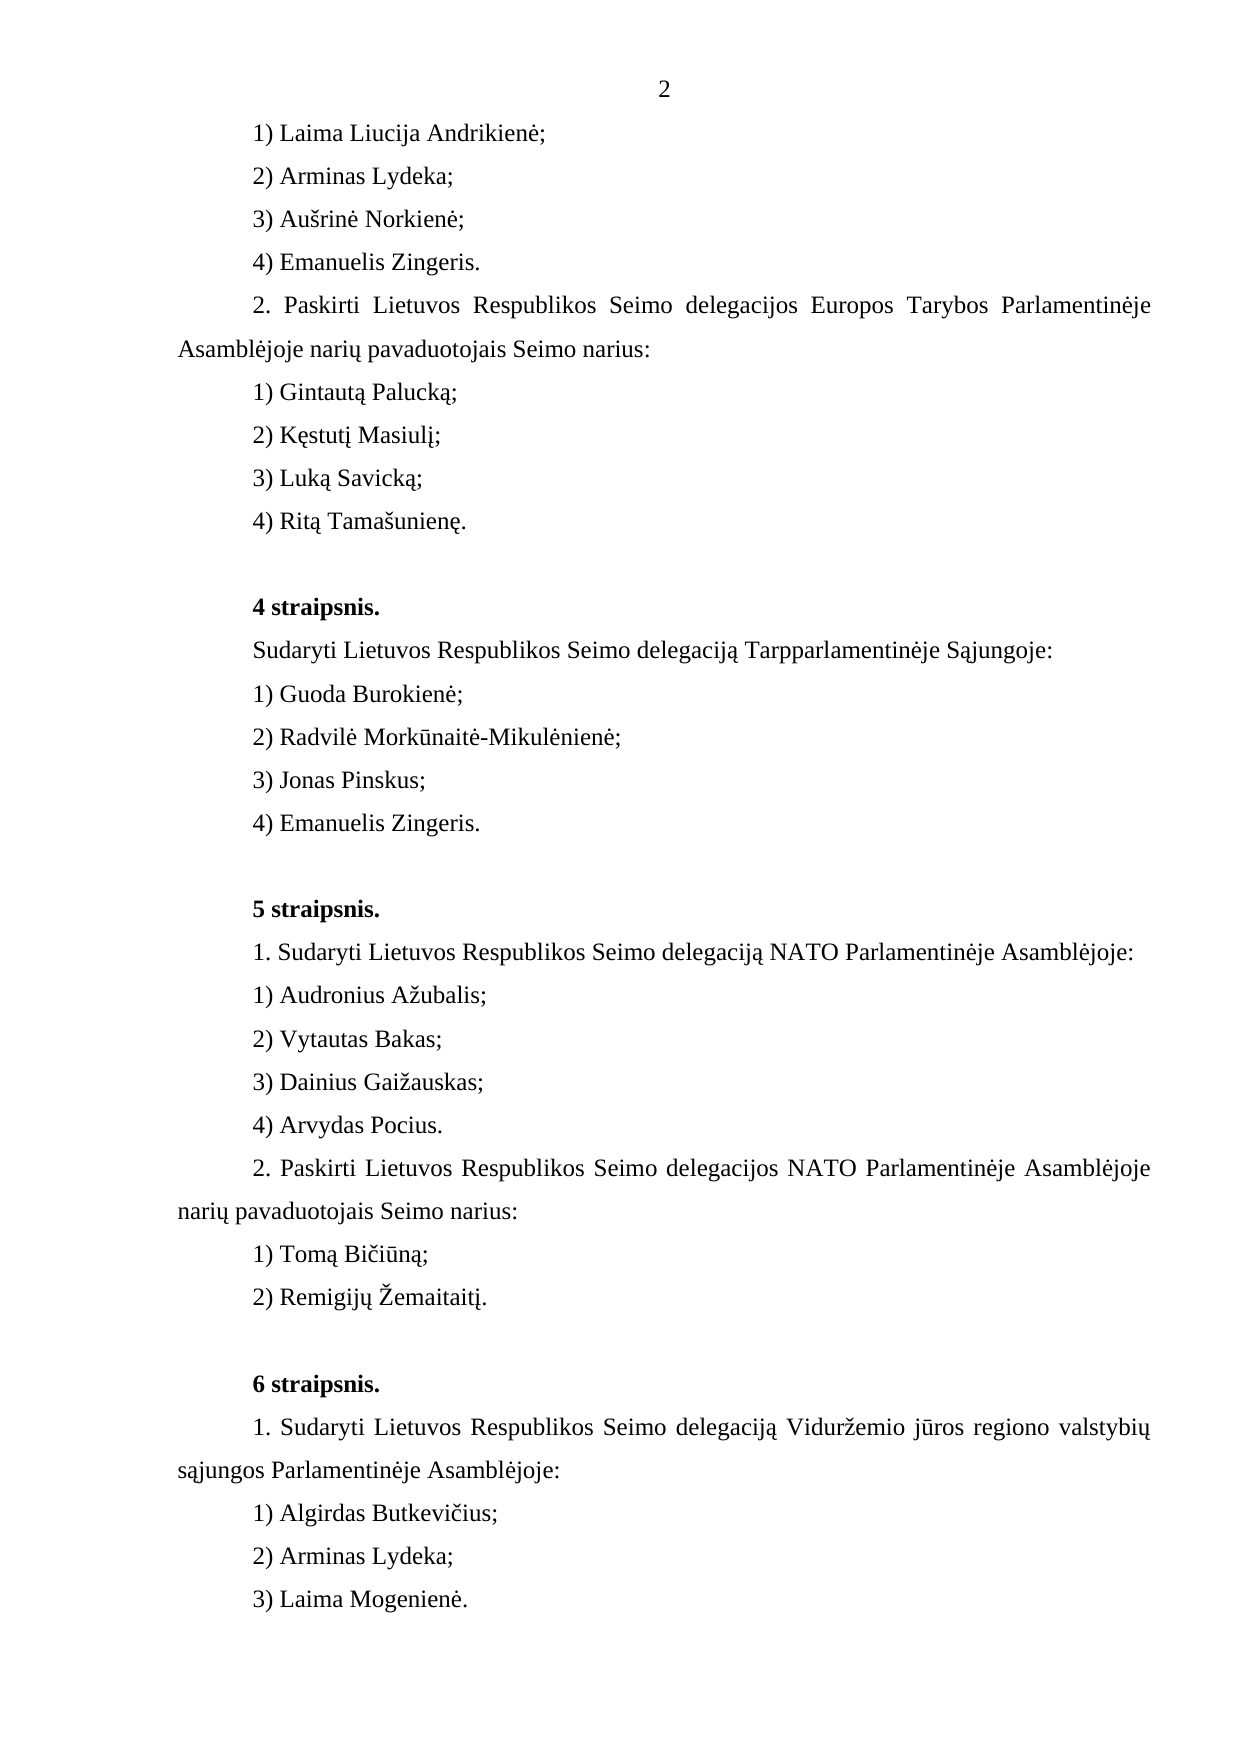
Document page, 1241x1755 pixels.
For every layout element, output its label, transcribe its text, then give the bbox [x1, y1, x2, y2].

text 4) Arvydas Pocius. [177, 1110, 1152, 1139]
text 4) Emanuelis Zingeris. [177, 247, 1152, 276]
text 1) Tomą Bičiūną; [177, 1239, 1152, 1268]
text 3) Luką Savicką; [177, 463, 1152, 492]
text 2) Radvilė Morkūnaitė-Mikulėnienė; [177, 722, 1152, 751]
text 6 straipsnis. [177, 1369, 1152, 1397]
text 5 straipsnis. [177, 894, 1152, 923]
text 4 straipsnis. [177, 592, 1152, 621]
text 2) Remigijų Žemaitaitį. [177, 1282, 1152, 1311]
text 4) Emanuelis Zingeris. [177, 808, 1152, 837]
text 2. Paskirti Lietuvos Respublikos Seimo delegacijos Europos Tarybos Parlamentinėje Asamblėjoje narių pavaduotojais Seimo narius: [177, 291, 1152, 362]
text 4) Ritą Tamašunienę. [177, 506, 1152, 535]
text 1) Gintautą Palucką; [177, 377, 1152, 406]
text 1) Guoda Burokienė; [177, 679, 1152, 707]
text 2) Arminas Lydeka; [177, 1541, 1152, 1570]
text 1) Algirdas Butkevičius; [177, 1498, 1152, 1527]
text 1. Sudaryti Lietuvos Respublikos Seimo delegaciją Viduržemio jūros regiono valstybių sąjungos Parlamentinėje Asamblėjoje: [177, 1412, 1152, 1484]
text Sudaryti Lietuvos Respublikos Seimo delegaciją Tarpparlamentinėje Sąjungoje: [177, 636, 1152, 664]
text 1) Audronius Ažubalis; [177, 981, 1152, 1009]
text 3) Aušrinė Norkienė; [177, 204, 1152, 233]
text 1) Laima Liucija Andrikienė; [177, 118, 1152, 147]
text 2) Kęstutį Masiulį; [177, 420, 1152, 449]
text 2. Paskirti Lietuvos Respublikos Seimo delegacijos NATO Parlamentinėje Asamblėjoje narių pavaduotojais Seimo narius: [177, 1153, 1152, 1225]
text 3) Jonas Pinskus; [177, 765, 1152, 794]
text 1. Sudaryti Lietuvos Respublikos Seimo delegaciją NATO Parlamentinėje Asamblėjoje: [177, 937, 1152, 966]
text 2) Vytautas Bakas; [177, 1024, 1152, 1052]
text 3) Dainius Gaižauskas; [177, 1067, 1152, 1096]
text 2) Arminas Lydeka; [177, 161, 1152, 190]
text 3) Laima Mogenienė. [177, 1584, 1152, 1613]
